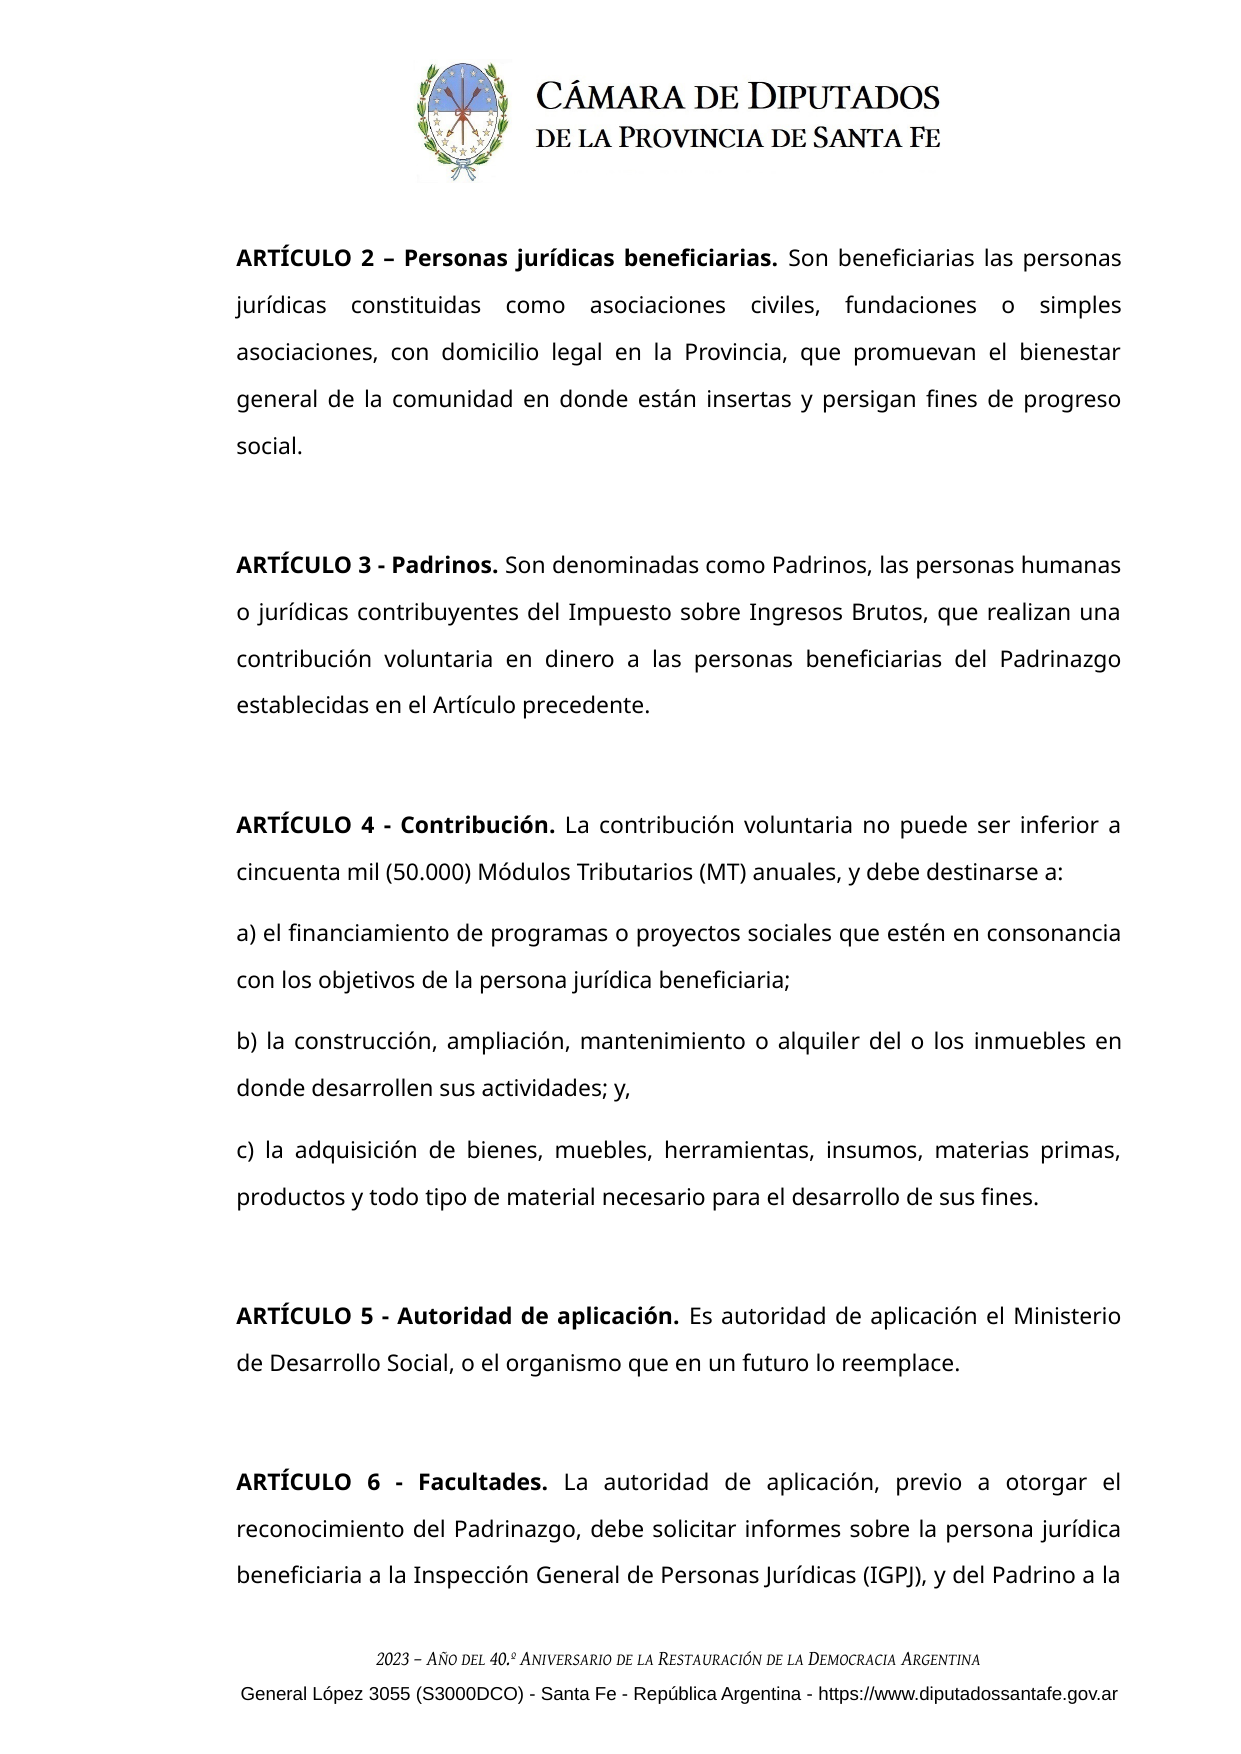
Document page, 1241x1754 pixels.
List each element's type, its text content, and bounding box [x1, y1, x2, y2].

text b) la construcción, ampliación, mantenimiento o alquiler del o los inmuebles en donde desarrollen sus actividades; y, [236, 1025, 1122, 1103]
text c) la adquisición de bienes, muebles, herramientas, insumos, materias primas, productos y todo tipo de material necesario para el desarrollo de sus fines. [236, 1134, 1122, 1212]
text a) el financiamiento de programas o proyectos sociales que estén en consonancia con los objetivos de la persona jurídica beneficiaria; [236, 917, 1122, 995]
text ARTÍCULO 2 – Personas jurídicas beneficiarias. Son beneficiarias las personas jurídicas constituidas como asociaciones civiles, fundaciones o simples asociaciones, con domicilio legal en la Provincia, que promuevan el bienestar general de la comunidad en donde están insertas y persigan fines de progreso social. [236, 242, 1122, 461]
picture [413, 59, 945, 183]
text ARTÍCULO 3 - Padrinos. Son denominadas como Padrinos, las personas humanas o jurídicas contribuyentes del Impuesto sobre Ingresos Brutos, que realizan una contribución voluntaria en dinero a las personas beneficiarias del Padrinazgo establecidas en el Artículo precedente. [236, 549, 1122, 721]
text ARTÍCULO 6 - Facultades. La autoridad de aplicación, previo a otorgar el reconocimiento del Padrinazgo, debe solicitar informes sobre la persona jurídica beneficiaria a la Inspección General de Personas Jurídicas (IGPJ), y del Padrino a la [236, 1466, 1122, 1591]
text ARTÍCULO 4 - Contribución. La contribución voluntaria no puede ser inferior a cincuenta mil (50.000) Módulos Tributarios (MT) anuales, y debe destinarse a: [236, 809, 1122, 887]
text ARTÍCULO 5 - Autoridad de aplicación. Es autoridad de aplicación el Ministerio de Desarrollo Social, o el organismo que en un futuro lo reemplace. [236, 1300, 1122, 1378]
